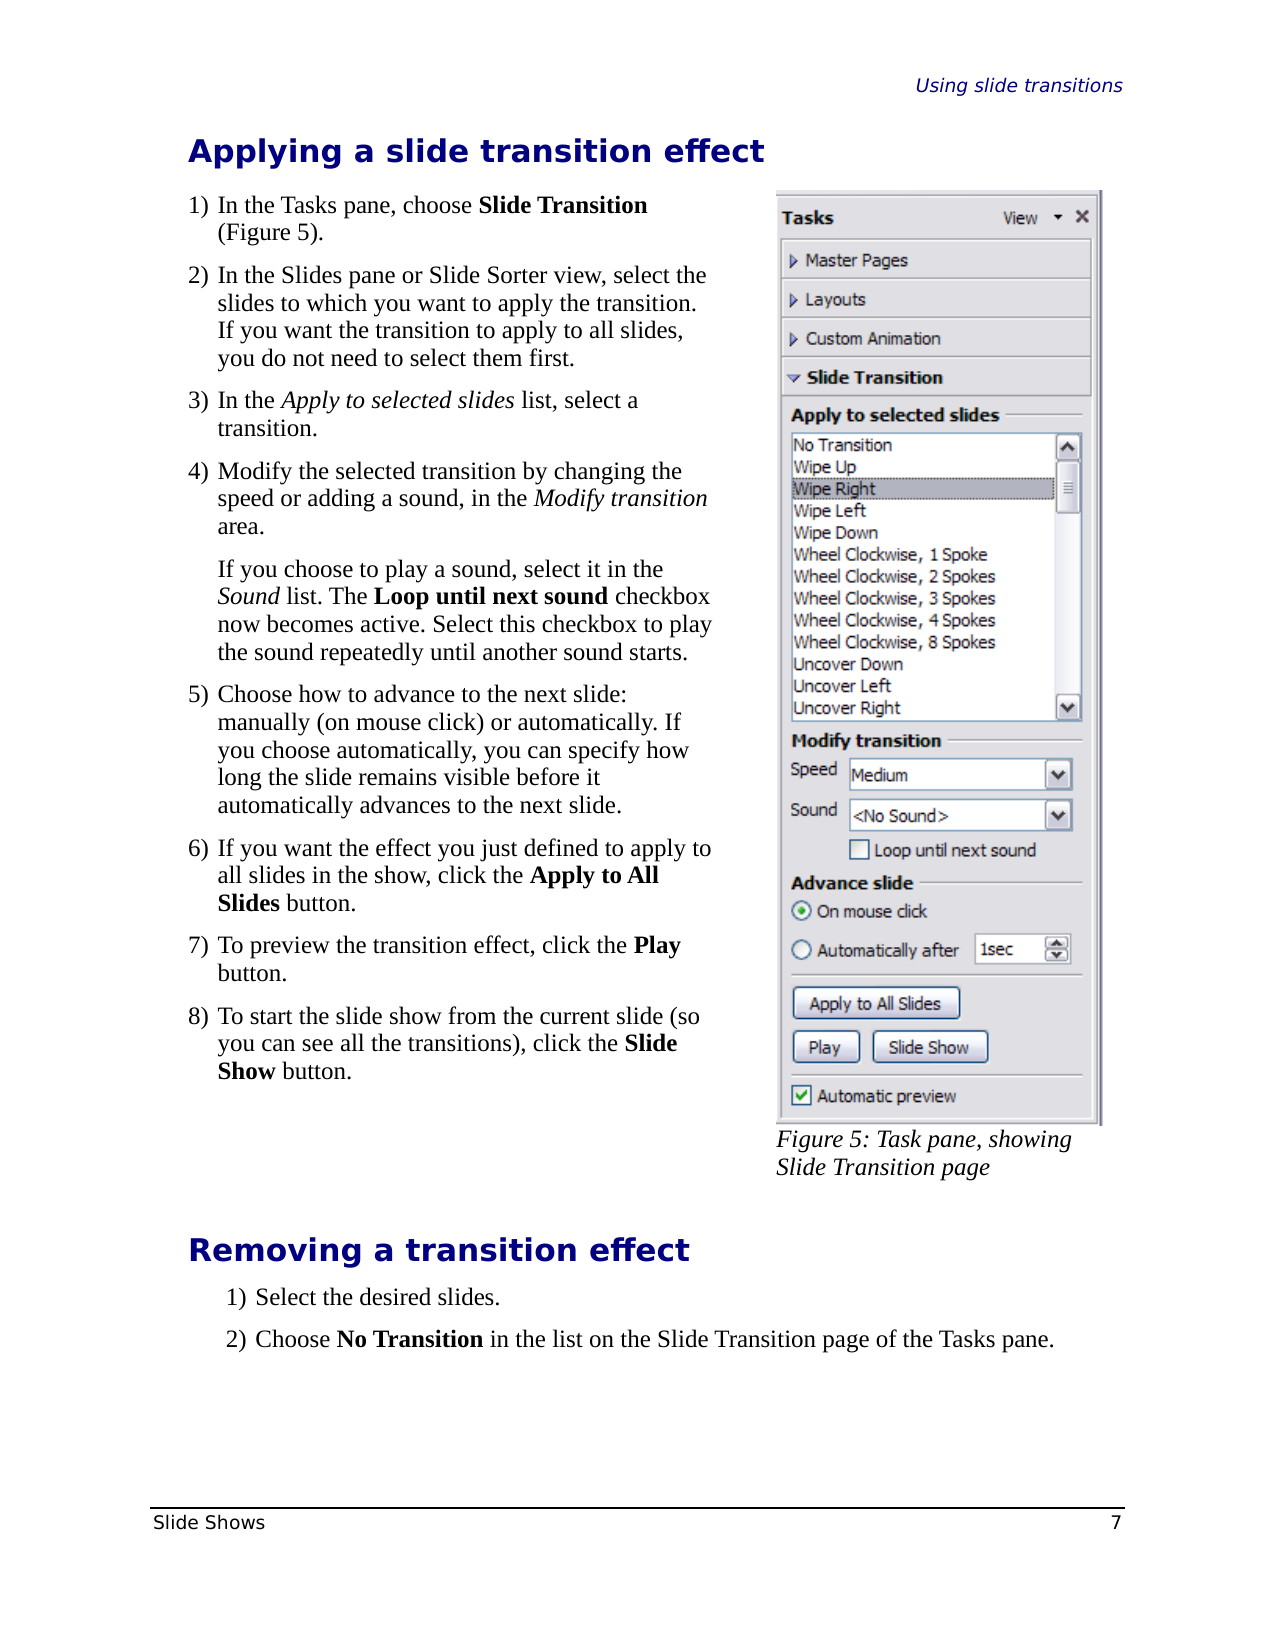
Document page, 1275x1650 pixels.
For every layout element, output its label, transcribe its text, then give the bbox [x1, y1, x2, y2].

table_header [716, 191, 1125, 1187]
subtitle Removing a transition effect [188, 1232, 1125, 1268]
list Select the desired slides. [226, 1283, 1125, 1311]
picture [776, 190, 1103, 1126]
table_header In the Tasks pane, choose Slide Transition (Figure 5). In the Slides pane or Slide Sorter view, select the slides to which you want to apply the transition. If you want the transition to apply to all slides, you do not need to select them first. In the Apply to selected slides list, select a transition. Modify the selected transition by changing the speed or adding a sound, in the Modify transition area. If you choose to play a sound, select it in the Sound list. The Loop until next sound checkbox now becomes active. Select this checkbox to play the sound repeatedly until another sound starts. Choose how to advance to the next slide: manually (on mouse click) or automatically. If you choose automatically, you can specify how long the slide remains visible before it automatically advances to the next slide. If you want the effect you just defined to apply to all slides in the show, click the Apply to All Slides button. To preview the transition effect, click the Play button. To start the slide show from the current slide (so you can see all the transitions), click the Slide Show button. [150, 191, 716, 1187]
list Choose No Transition in the list on the Slide Transition page of the Tasks pane. [226, 1326, 1125, 1353]
subtitle Applying a slide transition effect [188, 134, 1125, 170]
